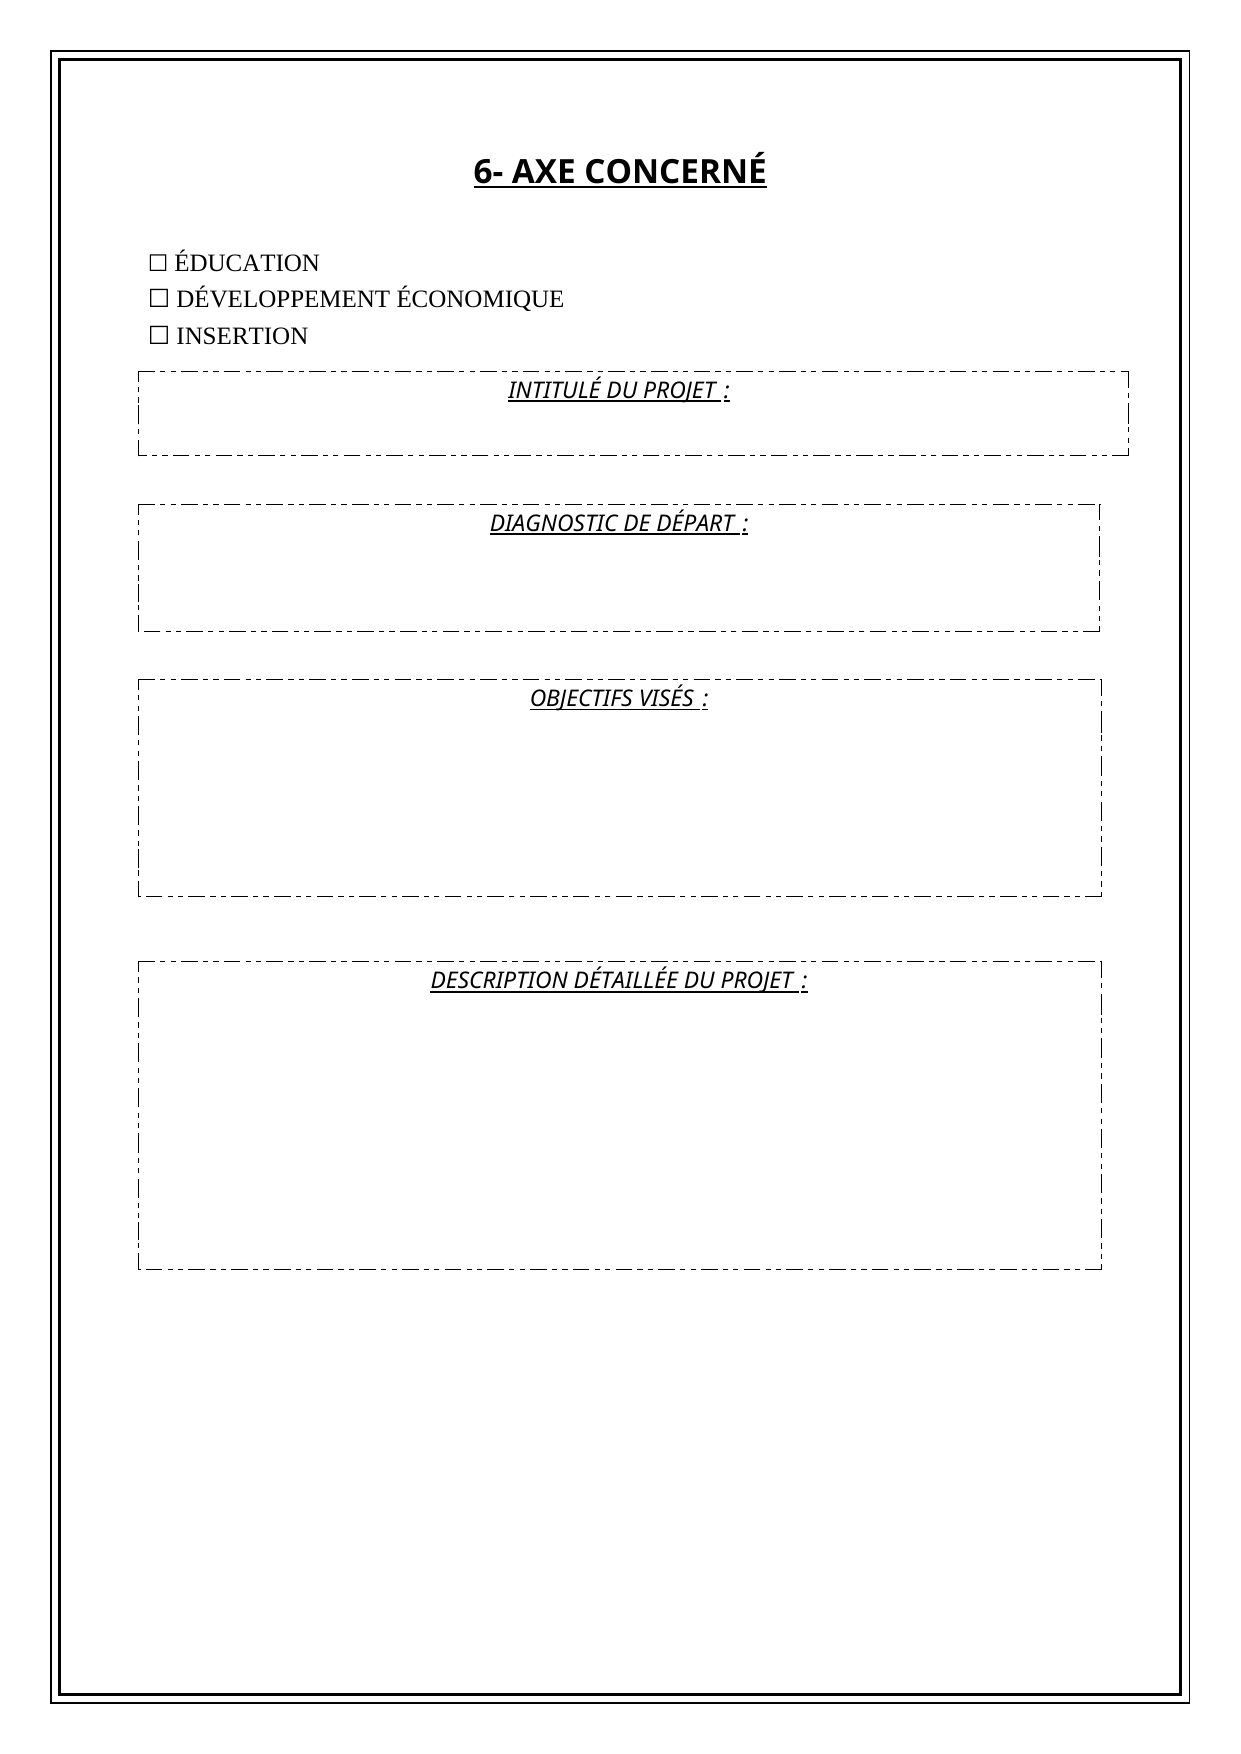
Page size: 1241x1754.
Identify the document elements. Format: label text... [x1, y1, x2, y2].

text ☐ DÉVELOPPEMENT ÉCONOMIQUE [148, 281, 1093, 315]
text INTITULÉ DU PROJET : [138, 371, 1129, 405]
text 6- AXE CONCERNÉ [148, 148, 1093, 193]
text OBJECTIFS VISÉS : [138, 679, 1102, 713]
text DESCRIPTION DÉTAILLÉE DU PROJET : [138, 961, 1102, 996]
text ☐ INSERTION [148, 317, 1093, 352]
text DIAGNOSTIC DE DÉPART : [138, 504, 1100, 538]
text ☐ ÉDUCATION [148, 247, 1093, 278]
